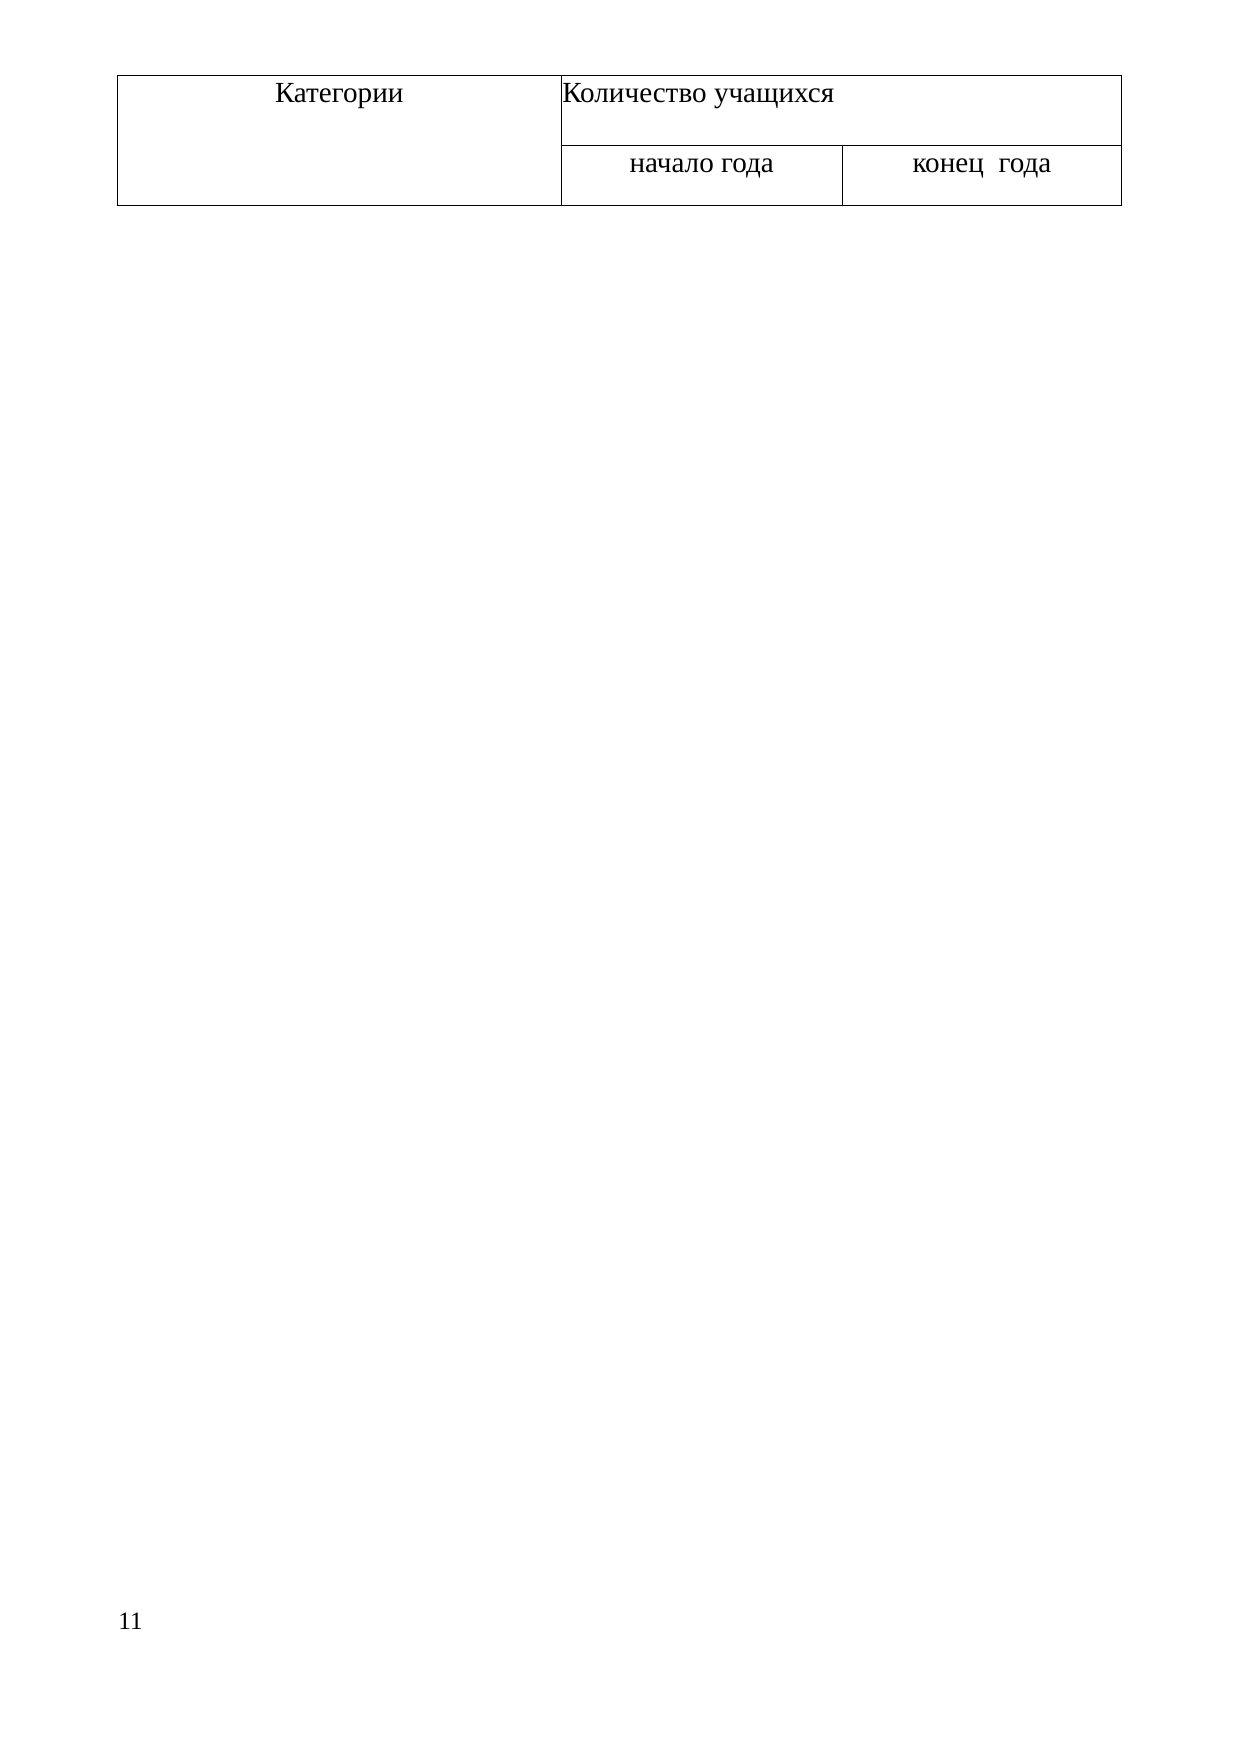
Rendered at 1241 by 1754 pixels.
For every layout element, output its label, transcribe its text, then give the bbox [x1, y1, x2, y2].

table_cell конец года [843, 146, 1121, 205]
table_header Количество учащихся [562, 76, 1121, 144]
table_header Категории [118, 76, 561, 205]
table_cell начало года [562, 146, 842, 205]
